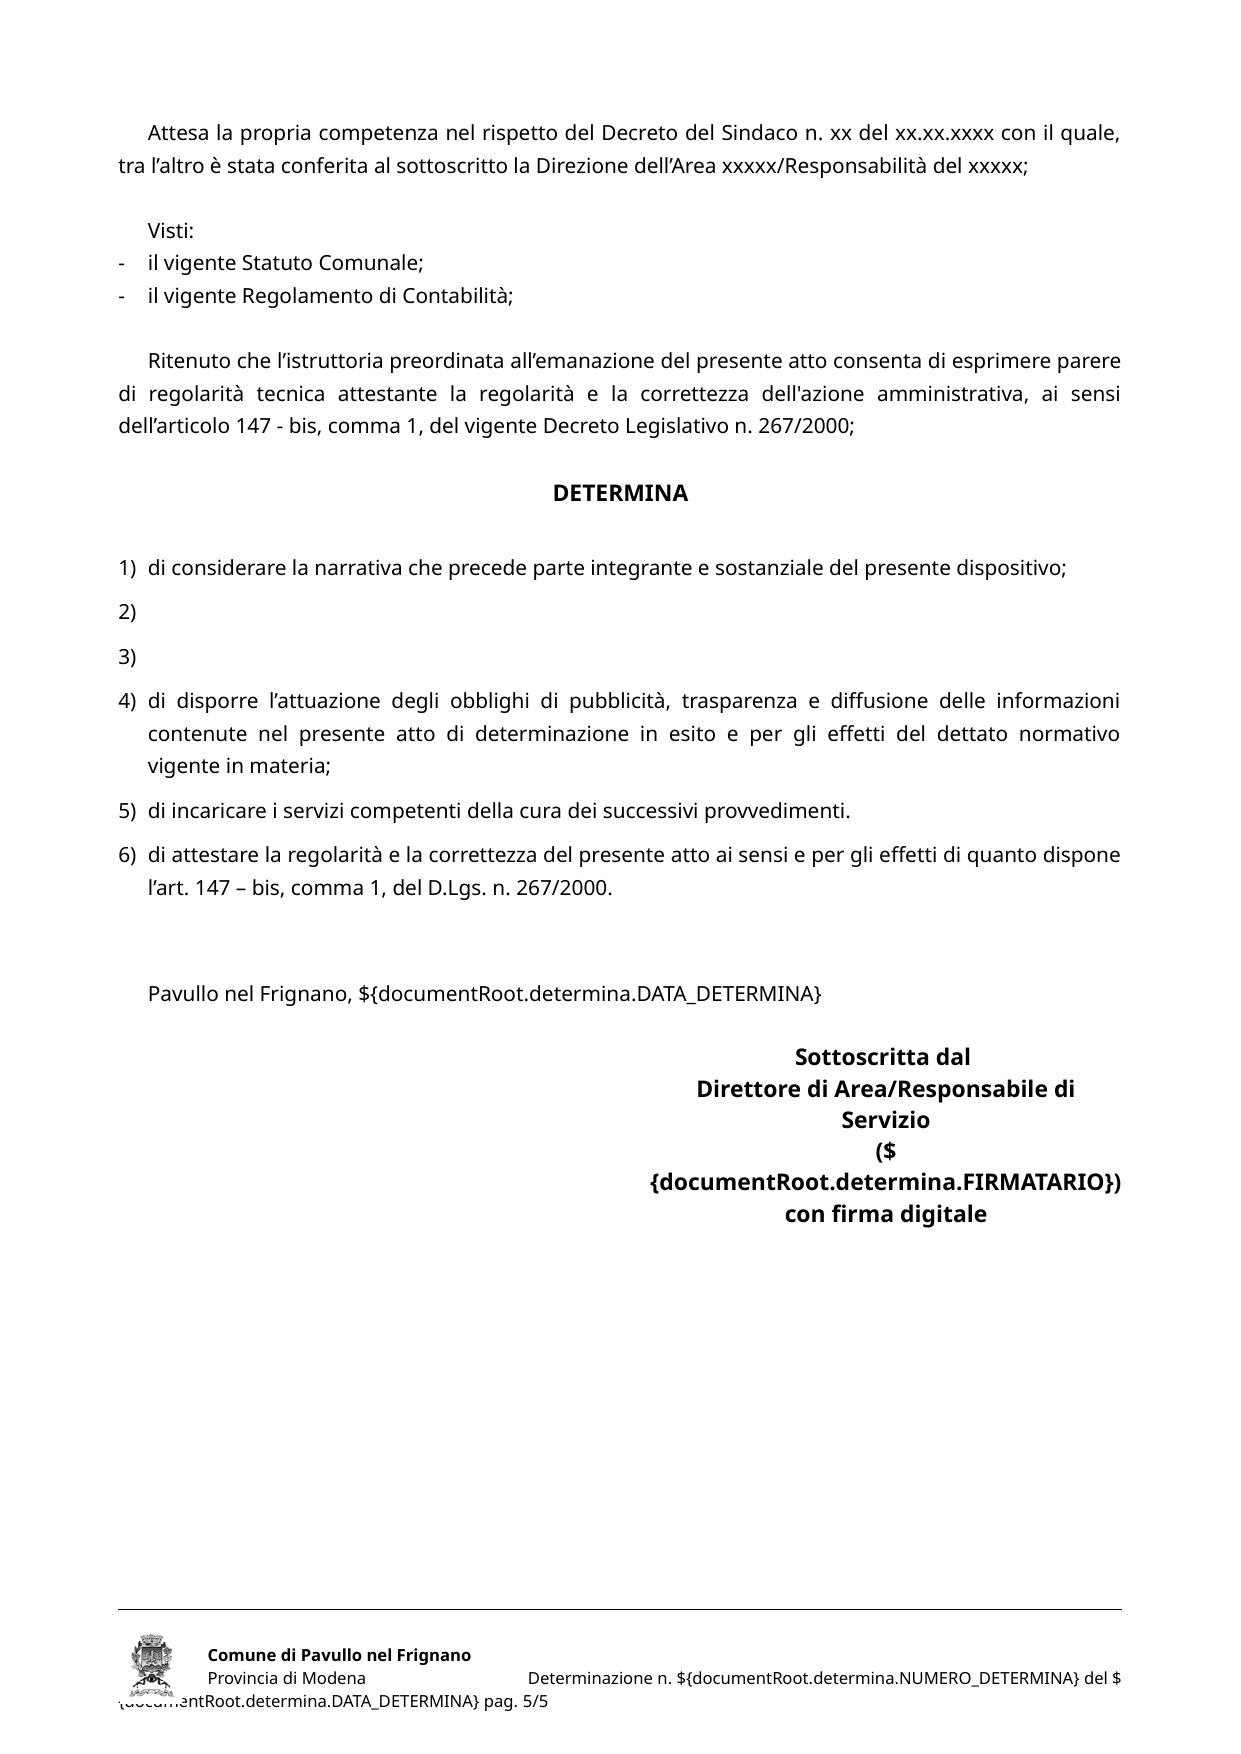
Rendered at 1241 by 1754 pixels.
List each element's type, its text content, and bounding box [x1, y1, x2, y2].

text Attesa la propria competenza nel rispetto del Decreto del Sindaco n. xx del xx.xx.xxxx con il quale, tra l’altro è stata conferita al sottoscritto la Direzione dell’Area xxxxx/Responsabilità del xxxxx; [118, 118, 1122, 179]
list il vigente Statuto Comunale; [118, 248, 1122, 277]
picture [120, 1631, 183, 1704]
text DETERMINA [118, 477, 1122, 508]
list di considerare la narrativa che precede parte integrante e sostanziale del presente dispositivo; [118, 553, 1122, 582]
list il vigente Regolamento di Contabilità; [118, 281, 1122, 309]
text Sottoscritta dal [649, 1041, 1122, 1073]
text (${documentRoot.determina.FIRMATARIO}) [649, 1135, 1122, 1198]
text Pavullo nel Frignano, ${documentRoot.determina.DATA_DETERMINA} [118, 979, 1122, 1008]
text con firma digitale [649, 1198, 1122, 1229]
list di incaricare i servizi competenti della cura dei successivi provvedimenti. [118, 796, 1122, 824]
list di attestare la regolarità e la correttezza del presente atto ai sensi e per gli effetti di quanto dispone l’art. 147 – bis, comma 1, del D.Lgs. n. 267/2000. [118, 840, 1122, 901]
list di disporre l’attuazione degli obblighi di pubblicità, trasparenza e diffusione delle informazioni contenute nel presente atto di determinazione in esito e per gli effetti del dettato normativo vigente in materia; [118, 686, 1122, 780]
text Ritenuto che l’istruttoria preordinata all’emanazione del presente atto consenta di esprimere parere di regolarità tecnica attestante la regolarità e la correttezza dell'azione amministrativa, ai sensi dell’articolo 147 - bis, comma 1, del vigente Decreto Legislativo n. 267/2000; [118, 346, 1122, 440]
text Visti: [118, 216, 1122, 244]
text Direttore di Area/Responsabile di Servizio [649, 1073, 1122, 1135]
